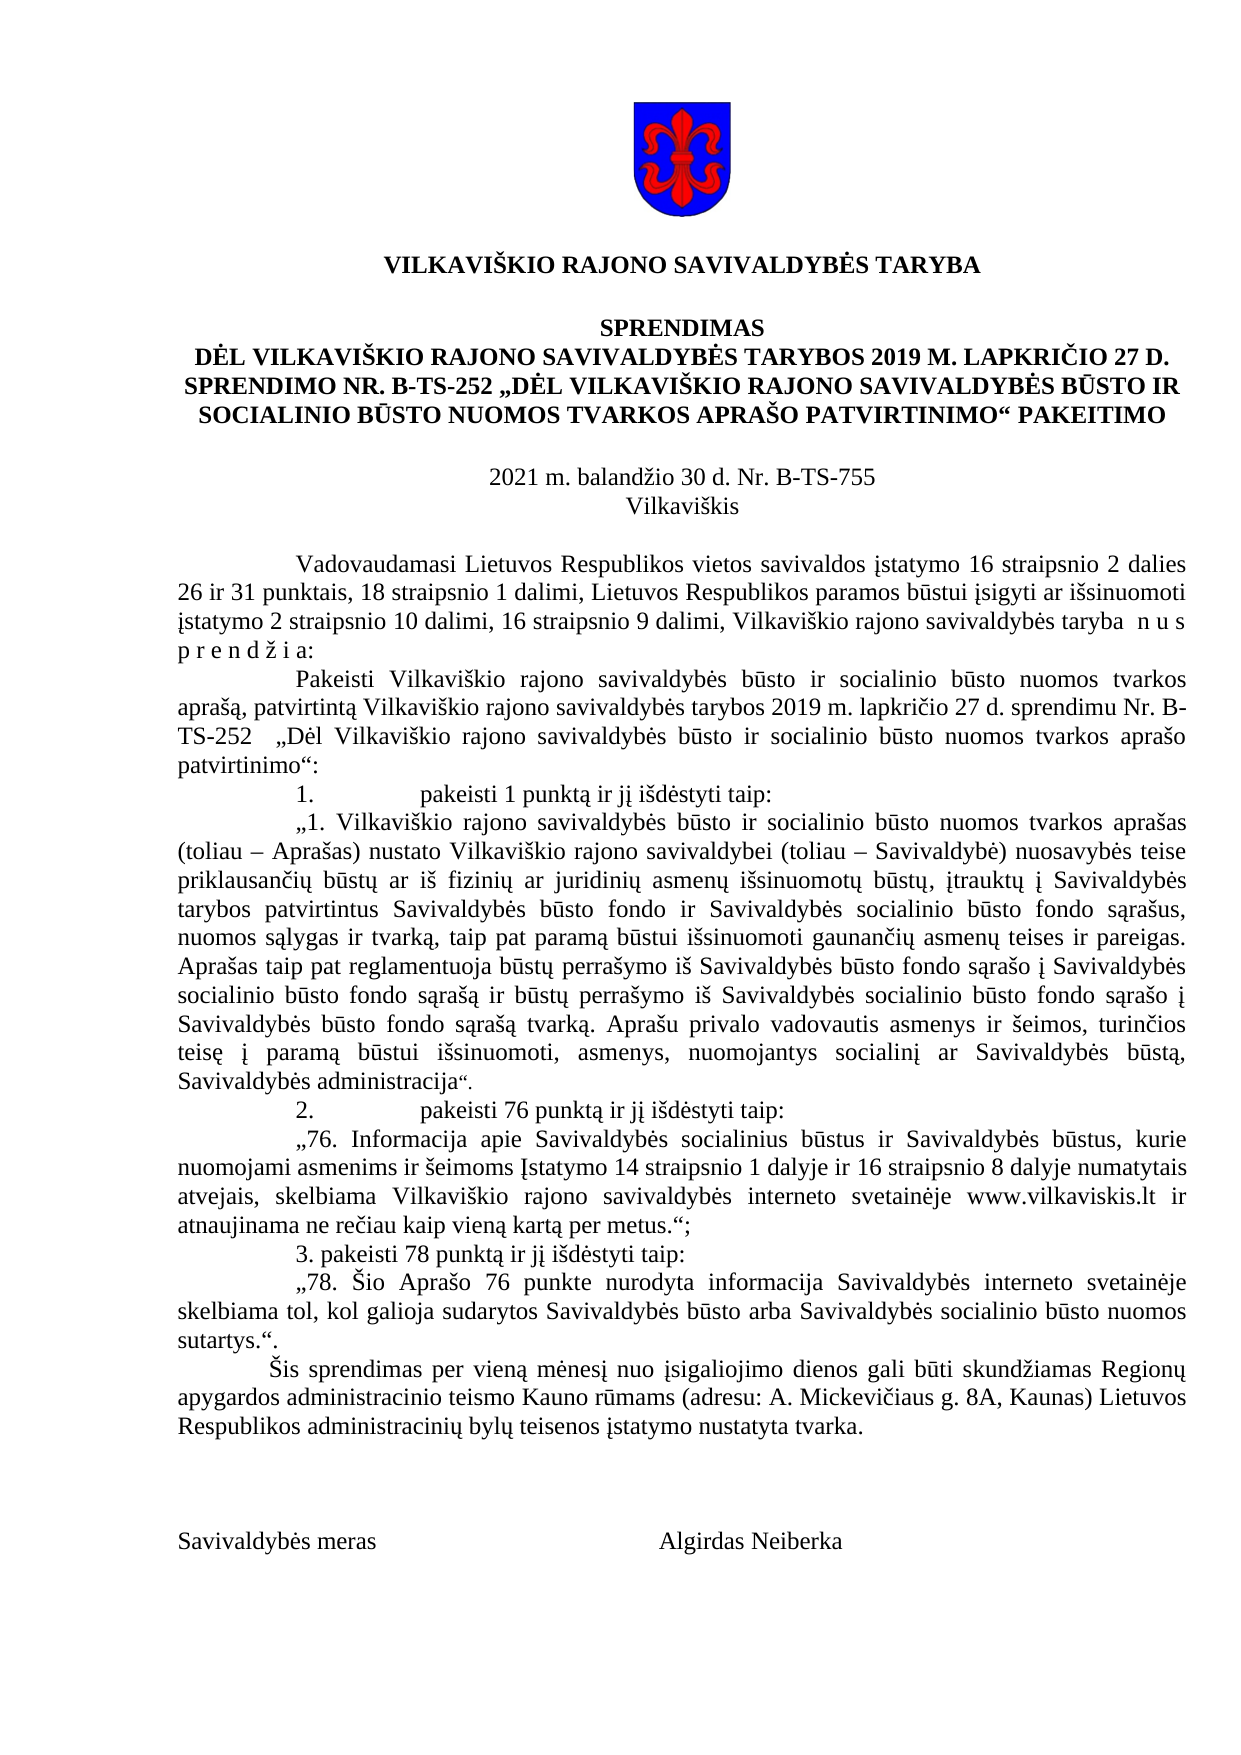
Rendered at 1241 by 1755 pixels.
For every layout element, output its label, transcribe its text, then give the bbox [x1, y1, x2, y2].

text dėl Vilkaviškio rajono savivaldybės tarybos 2019 m. lapkričio 27 d. sprendimo Nr. B-TS-252 „DĖL VILKAVIŠKIO RAJONO SAVIVALDYBĖS BŪSTO IR SOCIALINIO BŪSTO NUOMOS TVARKOS APRAŠO PATVIRTINIMO“ PAKEITIMO [177, 342, 1187, 428]
text „76. Informacija apie Savivaldybės socialinius būstus ir Savivaldybės būstus, kurie nuomojami asmenims ir šeimoms Įstatymo 14 straipsnio 1 dalyje ir 16 straipsnio 8 dalyje numatytais atvejais, skelbiama Vilkaviškio rajono savivaldybės interneto svetainėje www.vilkaviskis.lt ir atnaujinama ne rečiau kaip vieną kartą per metus.“; [177, 1124, 1187, 1239]
text 2. pakeisti 76 punktą ir jį išdėstyti taip: [177, 1095, 1187, 1124]
text Šis sprendimas per vieną mėnesį nuo įsigaliojimo dienos gali būti skundžiamas Regionų apygardos administracinio teismo Kauno rūmams (adresu: A. Mickevičiaus g. 8A, Kaunas) Lietuvos Respublikos administracinių bylų teisenos įstatymo nustatyta tvarka. [177, 1354, 1187, 1440]
text Vilkaviškis [177, 491, 1187, 520]
text Savivaldybės meras Algirdas Neiberka [177, 1526, 1187, 1555]
text 2021 m. balandžio 30 d. Nr. B-TS-755 [177, 462, 1187, 491]
text SPRENDIMAS [177, 313, 1187, 342]
text Pakeisti Vilkaviškio rajono savivaldybės būsto ir socialinio būsto nuomos tvarkos aprašą, patvirtintą Vilkaviškio rajono savivaldybės tarybos 2019 m. lapkričio 27 d. sprendimu Nr. B-TS-252 „Dėl Vilkaviškio rajono savivaldybės būsto ir socialinio būsto nuomos tvarkos aprašo patvirtinimo“: [177, 664, 1187, 779]
text 1. pakeisti 1 punktą ir jį išdėstyti taip: [177, 779, 1187, 807]
text „78. Šio Aprašo 76 punkte nurodyta informacija Savivaldybės interneto svetainėje skelbiama tol, kol galioja sudarytos Savivaldybės būsto arba Savivaldybės socialinio būsto nuomos sutartys.“. [177, 1267, 1187, 1354]
text VILKAVIŠKIO RAJONO SAVIVALDYBĖS TARYBA [177, 251, 1187, 279]
text 3. pakeisti 78 punktą ir jį išdėstyti taip: [177, 1239, 1187, 1267]
text „1. Vilkaviškio rajono savivaldybės būsto ir socialinio būsto nuomos tvarkos aprašas (toliau – Aprašas) nustato Vilkaviškio rajono savivaldybei (toliau – Savivaldybė) nuosavybės teise priklausančių būstų ar iš fizinių ar juridinių asmenų išsinuomotų būstų, įtrauktų į Savivaldybės tarybos patvirtintus Savivaldybės būsto fondo ir Savivaldybės socialinio būsto fondo sąrašus, nuomos sąlygas ir tvarką, taip pat paramą būstui išsinuomoti gaunančių asmenų teises ir pareigas. Aprašas taip pat reglamentuoja būstų perrašymo iš Savivaldybės būsto fondo sąrašo į Savivaldybės socialinio būsto fondo sąrašą ir būstų perrašymo iš Savivaldybės socialinio būsto fondo sąrašo į Savivaldybės būsto fondo sąrašą tvarką. Aprašu privalo vadovautis asmenys ir šeimos, turinčios teisę į paramą būstui išsinuomoti, asmenys, nuomojantys socialinį ar Savivaldybės būstą, Savivaldybės administracija“. [177, 807, 1187, 1095]
text Vadovaudamasi Lietuvos Respublikos vietos savivaldos įstatymo 16 straipsnio 2 dalies 26 ir 31 punktais, 18 straipsnio 1 dalimi, Lietuvos Respublikos paramos būstui įsigyti ar išsinuomoti įstatymo 2 straipsnio 10 dalimi, 16 straipsnio 9 dalimi, Vilkaviškio rajono savivaldybės taryba n u s p r e n d ž i a: [177, 549, 1187, 664]
